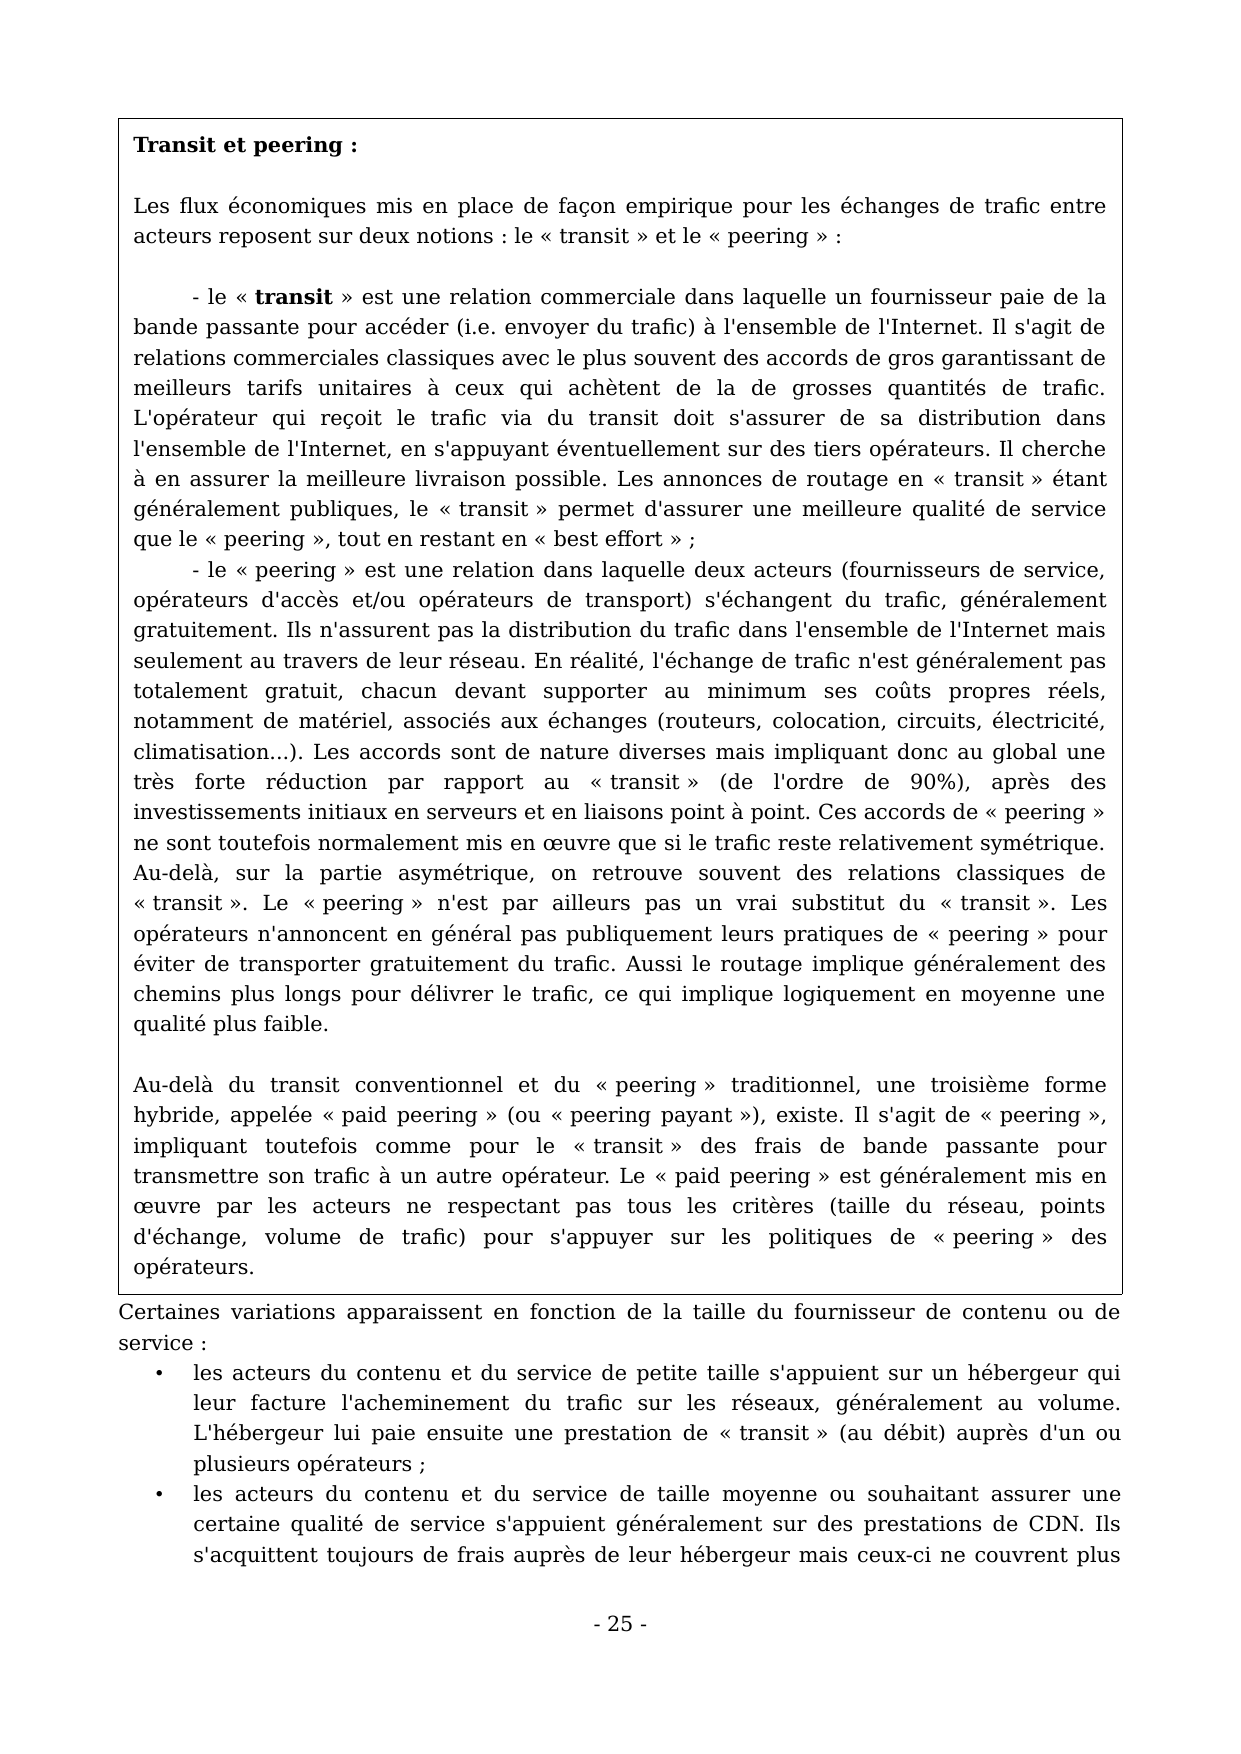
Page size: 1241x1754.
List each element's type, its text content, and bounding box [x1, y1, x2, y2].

text - le « transit » est une relation commerciale dans laquelle un fournisseur paie de la bande passante pour accéder (i.e. envoyer du trafic) à l'ensemble de l'Internet. Il s'agit de relations commerciales classiques avec le plus souvent des accords de gros garantissant de meilleurs tarifs unitaires à ceux qui achètent de la de grosses quantités de trafic. L'opérateur qui reçoit le trafic via du transit doit s'assurer de sa distribution dans l'ensemble de l'Internet, en s'appuyant éventuellement sur des tiers opérateurs. Il cherche à en assurer la meilleure livraison possible. Les annonces de routage en « transit » étant généralement publiques, le « transit » permet d'assurer une meilleure qualité de service que le « peering », tout en restant en « best effort » ; [119, 270, 1122, 543]
text Les flux économiques mis en place de façon empirique pour les échanges de trafic entre acteurs reposent sur deux notions : le « transit » et le « peering » : [119, 179, 1122, 248]
text Transit et peering : [119, 119, 1122, 157]
text Certaines variations apparaissent en fonction de la taille du fournisseur de contenu ou de service : [118, 1300, 1122, 1355]
list les acteurs du contenu et du service de taille moyenne ou souhaitant assurer une certaine qualité de service s'appuient généralement sur des prestations de CDN. Ils s'acquittent toujours de frais auprès de leur hébergeur mais ceux-ci ne couvrent plus [156, 1482, 1122, 1567]
text Au-delà du transit conventionnel et du « peering » traditionnel, une troisième forme hybride, appelée « paid peering » (ou « peering payant »), existe. Il s'agit de « peering », impliquant toutefois comme pour le « transit » des frais de bande passante pour transmettre son trafic à un autre opérateur. Le « paid peering » est généralement mis en œuvre par les acteurs ne respectant pas tous les critères (taille du réseau, points d'échange, volume de trafic) pour s'appuyer sur les politiques de « peering » des opérateurs. [119, 1058, 1122, 1294]
text - le « peering » est une relation dans laquelle deux acteurs (fournisseurs de service, opérateurs d'accès et/ou opérateurs de transport) s'échangent du trafic, généralement gratuitement. Ils n'assurent pas la distribution du trafic dans l'ensemble de l'Internet mais seulement au travers de leur réseau. En réalité, l'échange de trafic n'est généralement pas totalement gratuit, chacun devant supporter au minimum ses coûts propres réels, notamment de matériel, associés aux échanges (routeurs, colocation, circuits, électricité, climatisation...). Les accords sont de nature diverses mais impliquant donc au global une très forte réduction par rapport au « transit » (de l'ordre de 90%), après des investissements initiaux en serveurs et en liaisons point à point. Ces accords de « peering » ne sont toutefois normalement mis en œuvre que si le trafic reste relativement symétrique. Au-delà, sur la partie asymétrique, on retrouve souvent des relations classiques de « transit ». Le « peering » n'est par ailleurs pas un vrai substitut du « transit ». Les opérateurs n'annoncent en général pas publiquement leurs pratiques de « peering » pour éviter de transporter gratuitement du trafic. Aussi le routage implique généralement des chemins plus longs pour délivrer le trafic, ce qui implique logiquement en moyenne une qualité plus faible. [119, 543, 1122, 1037]
list les acteurs du contenu et du service de petite taille s'appuient sur un hébergeur qui leur facture l'acheminement du trafic sur les réseaux, généralement au volume. L'hébergeur lui paie ensuite une prestation de « transit » (au débit) auprès d'un ou plusieurs opérateurs ; [156, 1361, 1122, 1476]
